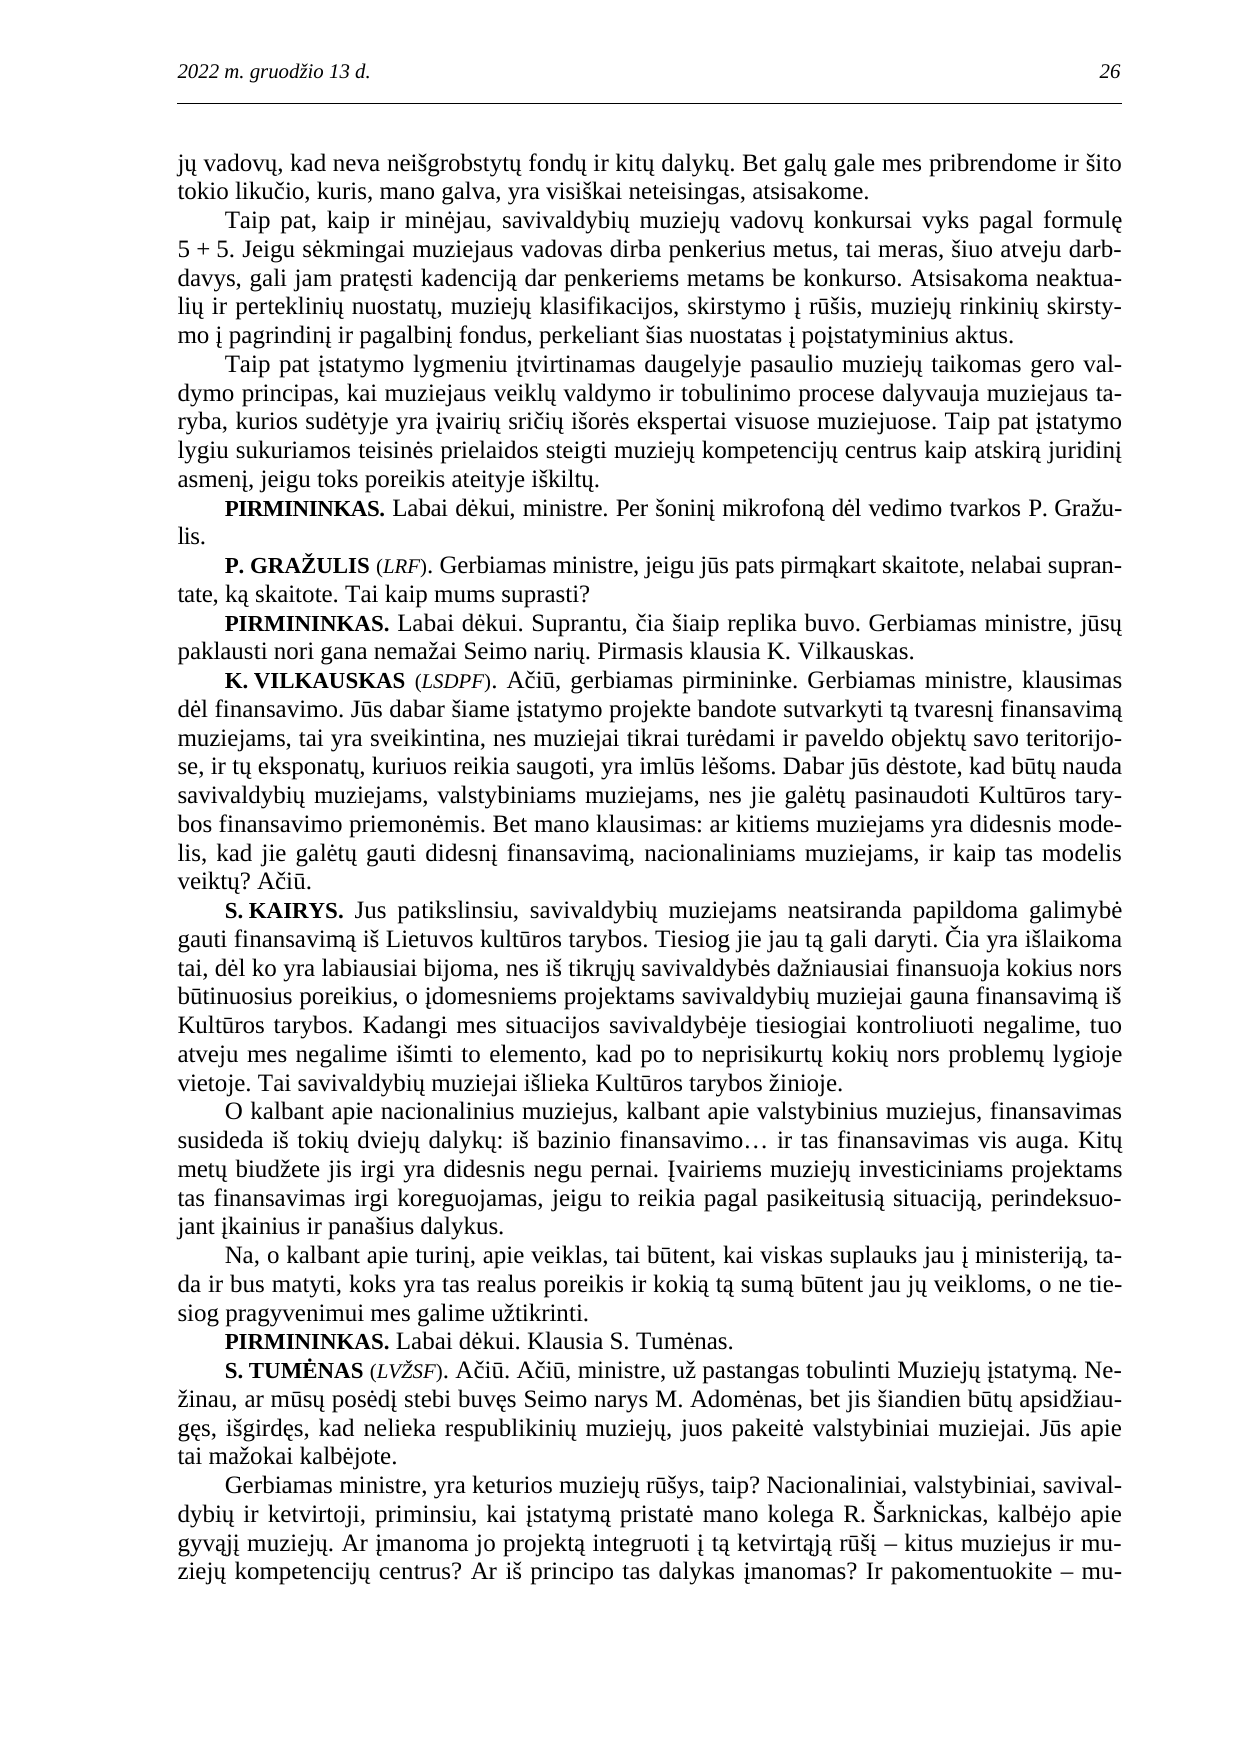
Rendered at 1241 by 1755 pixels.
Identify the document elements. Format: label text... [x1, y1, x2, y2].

text Taip pat įsta­ty­mo lyg­me­niu įtvir­ti­na­mas dau­ge­ly­je pa­sau­lio mu­zie­jų tai­ko­mas ge­ro val­dy­mo prin­ci­pas, kai mu­zie­jaus veik­lų val­dy­mo ir to­bu­li­ni­mo pro­ce­se da­ly­vau­ja mu­zie­jaus ta­ry­ba, ku­rios su­dė­ty­je yra įvai­rių sri­čių iš­orės eks­per­tai vi­suo­se mu­zie­juo­se. Taip pat įsta­ty­mo ly­giu su­ku­ria­mos tei­si­nės prie­lai­dos steig­ti mu­zie­jų kom­pe­ten­ci­jų cen­trus kaip at­ski­rą ju­ri­di­nį as­me­nį, jei­gu toks po­rei­kis at­ei­ty­je iš­kil­tų. [177, 349, 1122, 493]
text O kal­bant apie na­cio­na­li­nius mu­zie­jus, kal­bant apie vals­ty­bi­nius mu­zie­jus, fi­nan­sa­vi­mas su­si­de­da iš to­kių dvie­jų da­ly­kų: iš ba­zi­nio fi­nan­sa­vi­mo… ir tas fi­nan­sa­vi­mas vis au­ga. Ki­tų me­tų biu­dže­te jis ir­gi yra di­des­nis ne­gu per­nai. Įvai­riems mu­zie­jų in­ves­ti­ci­niams pro­jek­tams tas fi­nan­sa­vi­mas ir­gi ko­re­guo­ja­mas, jei­gu to rei­kia pa­gal pa­si­kei­tu­sią si­tu­a­ci­ją, pe­rin­dek­suo­jant įkai­nius ir pa­na­šius da­ly­kus. [177, 1096, 1122, 1240]
text Na, o kal­bant apie tu­ri­nį, apie veik­las, tai bū­tent, kai vis­kas su­plauks jau į mi­nis­te­ri­ją, ta­da ir bus ma­ty­ti, koks yra tas re­a­lus po­rei­kis ir ko­kią tą su­mą bū­tent jau jų veik­loms, o ne tie­siog pra­gy­ve­ni­mui mes ga­li­me už­tik­rin­ti. [177, 1240, 1122, 1326]
text PIRMININKAS. La­bai dė­kui, mi­nist­re. Per šo­ni­nį mik­ro­fo­ną dėl ve­di­mo tvar­kos P. Gra­žu­lis. [177, 493, 1122, 550]
text P. GRAŽULIS (LRF). Ger­bia­mas mi­nist­re, jei­gu jūs pats pir­mą­kart skai­to­te, ne­la­bai su­pran­ta­te, ką skai­to­te. Tai kaip mums su­pras­ti? [177, 550, 1122, 608]
text PIRMININKAS. La­bai dė­kui. Su­pran­tu, čia šiaip re­pli­ka bu­vo. Ger­bia­mas mi­nist­re, jū­sų pa­klaus­ti no­ri ga­na ne­ma­žai Sei­mo na­rių. Pir­ma­sis klau­sia K. Vil­kaus­kas. [177, 608, 1122, 665]
text K. VILKAUSKAS (LSDPF). Ačiū, ger­bia­mas pir­mi­nin­ke. Ger­bia­mas mi­nist­re, klau­si­mas dėl fi­nan­sa­vi­mo. Jūs da­bar šia­me įsta­ty­mo pro­jek­te ban­do­te su­tvar­ky­ti tą tva­res­nį fi­nan­sa­vi­mą mu­zie­jams, tai yra svei­kin­ti­na, nes mu­zie­jai tik­rai tu­rė­da­mi ir pa­vel­do ob­jek­tų sa­vo te­ri­to­ri­jo­se, ir tų eks­po­na­tų, ku­riuos rei­kia sau­go­ti, yra im­lūs lė­šoms. Da­bar jūs dės­to­te, kad bū­tų nau­da sa­vi­val­dy­bių mu­zie­jams, vals­ty­bi­niams mu­zie­jams, nes jie ga­lė­tų pa­si­nau­do­ti Kul­tū­ros ta­ry­bos fi­nan­sa­vi­mo prie­mo­nė­mis. Bet ma­no klau­si­mas: ar ki­tiems mu­zie­jams yra di­des­nis mo­de­lis, kad jie ga­lė­tų gau­ti di­des­nį fi­nan­sa­vi­mą, na­cio­na­li­niams mu­zie­jams, ir kaip tas mo­de­lis veik­tų? Ačiū. [177, 665, 1122, 895]
text S. TUMĖNAS (LVŽSF). Ačiū. Ačiū, mi­nist­re, už pa­stan­gas to­bu­lin­ti Mu­zie­jų įsta­ty­mą. Ne­ži­nau, ar mū­sų po­sė­dį ste­bi bu­vęs Sei­mo na­rys M. Ado­mė­nas, bet jis šian­dien bū­tų ap­si­džiau­gęs, iš­gir­dęs, kad ne­lie­ka res­pub­li­ki­nių mu­zie­jų, juos pa­kei­tė vals­ty­bi­niai mu­zie­jai. Jūs apie tai ma­žo­kai kal­bė­jo­te. [177, 1355, 1122, 1470]
text jų va­do­vų, kad ne­va ne­iš­grobs­ty­tų fon­dų ir ki­tų da­ly­kų. Bet ga­lų ga­le mes pri­bren­do­me ir ši­to to­kio li­ku­čio, ku­ris, ma­no gal­va, yra vi­siš­kai ne­tei­sin­gas, at­si­sa­ko­me. [177, 148, 1122, 205]
text Ger­bia­mas mi­nist­re, yra ke­tu­rios mu­zie­jų rū­šys, taip? Na­cio­na­li­niai, vals­ty­bi­niai, sa­vi­val­dy­bių ir ket­vir­to­ji, pri­min­siu, kai įsta­ty­mą pri­sta­tė ma­no ko­le­ga R. Šar­knic­kas, kal­bė­jo apie gy­vą­jį mu­zie­jų. Ar įma­no­ma jo pro­jek­tą in­teg­ruo­ti į tą ket­vir­tą­ją rū­šį – ki­tus mu­zie­jus ir mu­zie­jų kom­pe­ten­ci­jų cen­trus? Ar iš prin­ci­po tas da­ly­kas įma­no­mas? Ir pa­ko­men­tuo­ki­te – mu­ [177, 1470, 1122, 1585]
text S. KAIRYS. Jus pa­tiks­lin­siu, sa­vi­val­dy­bių mu­zie­jams ne­at­si­ran­da pa­pil­do­ma ga­li­my­bė gau­ti fi­nan­sa­vi­mą iš Lie­tu­vos kul­tū­ros ta­ry­bos. Tie­siog jie jau tą ga­li da­ry­ti. Čia yra iš­lai­ko­ma tai, dėl ko yra la­biau­siai bi­jo­ma, nes iš tik­rų­jų sa­vi­val­dy­bės daž­niau­siai fi­nan­suo­ja ko­kius nors bū­ti­nuo­sius po­rei­kius, o įdo­mes­niems pro­jek­tams sa­vi­val­dy­bių mu­zie­jai gau­na fi­nan­sa­vi­mą iš Kul­tū­ros ta­ry­bos. Ka­dan­gi mes si­tu­a­ci­jos sa­vi­val­dy­bė­je tie­sio­giai kon­tro­liuo­ti ne­ga­li­me, tuo at­ve­ju mes ne­ga­li­me iš­im­ti to ele­men­to, kad po to ne­pri­si­kur­tų ko­kių nors pro­ble­mų ly­gio­je vie­to­je. Tai sa­vi­val­dy­bių mu­zie­jai iš­lie­ka Kul­tū­ros ta­ry­bos ži­nio­je. [177, 895, 1122, 1096]
text Taip pat, kaip ir mi­nė­jau, sa­vi­val­dy­bių mu­zie­jų va­do­vų kon­kur­sai vyks pa­gal for­mu­lę 5 + 5. Jei­gu sėk­min­gai mu­zie­jaus va­do­vas dir­ba pen­ke­rius me­tus, tai me­ras, šiuo at­ve­ju darb­da­vys, ga­li jam pra­tęs­ti ka­den­ci­ją dar pen­ke­riems me­tams be kon­kur­so. At­si­sa­ko­ma ne­ak­tu­a­lių ir per­tek­li­nių nuo­sta­tų, mu­zie­jų kla­si­fi­ka­ci­jos, skirs­ty­mo į rū­šis, mu­zie­jų rin­ki­nių skirs­ty­mo į pa­grin­di­nį ir pa­gal­bi­nį fon­dus, per­ke­liant šias nuo­sta­tas į po­įsta­ty­mi­nius ak­tus. [177, 205, 1122, 349]
text PIRMININKAS. La­bai dė­kui. Klau­sia S. Tu­mė­nas. [177, 1326, 1122, 1355]
